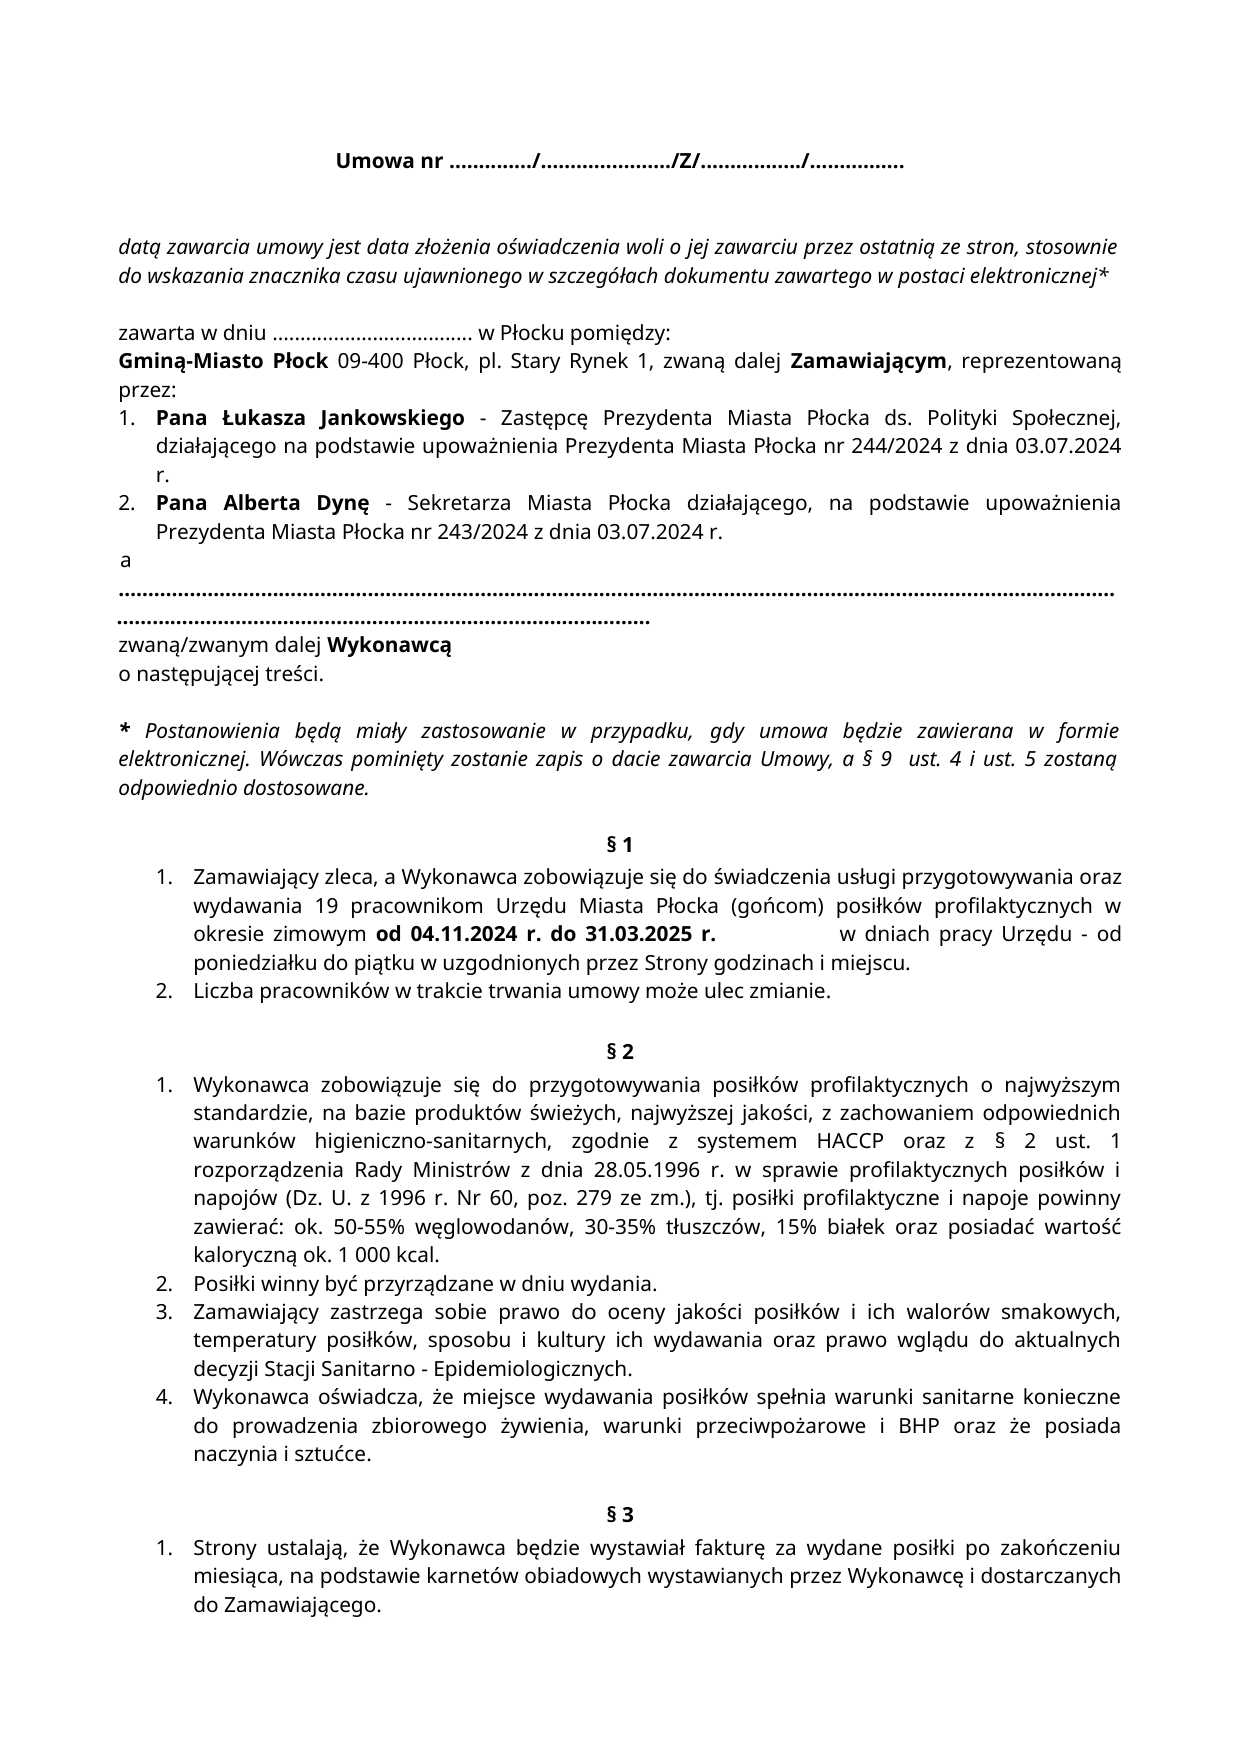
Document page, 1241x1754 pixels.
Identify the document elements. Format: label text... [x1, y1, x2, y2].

text Umowa nr ….........../…………………./Z/................./……………. [118, 147, 1122, 175]
text § 2 [118, 1037, 1122, 1066]
text datą zawarcia umowy jest data złożenia oświadczenia woli o jej zawarciu przez ostatnią ze stron, stosownie do wskazania znacznika czasu ujawnionego w szczegółach dokumentu zawartego w postaci elektronicznej* [118, 232, 1122, 289]
text zawarta w dniu .................................... w Płocku pomiędzy: [118, 318, 1122, 346]
list Wykonawca oświadcza, że miejsce wydawania posiłków spełnia warunki sanitarne konieczne do prowadzenia zbiorowego żywienia, warunki przeciwpożarowe i BHP oraz że posiada naczynia i sztućce. [156, 1382, 1122, 1468]
text o następującej treści. [118, 659, 1122, 687]
text zwaną/zwanym dalej Wykonawcą [118, 631, 1122, 659]
list Zamawiający zleca, a Wykonawca zobowiązuje się do świadczenia usługi przygotowywania oraz wydawania 19 pracownikom Urzędu Miasta Płocka (gońcom) posiłków profilaktycznych w okresie zimowym od 04.11.2024 r. do 31.03.2025 r. w dniach pracy Urzędu - od poniedziałku do piątku w uzgodnionych przez Strony godzinach i miejscu. [156, 862, 1122, 976]
list Posiłki winny być przyrządzane w dniu wydania. [156, 1269, 1122, 1297]
text a [118, 545, 1122, 574]
list Zamawiający zastrzega sobie prawo do oceny jakości posiłków i ich walorów smakowych, temperatury posiłków, sposobu i kultury ich wydawania oraz prawo wglądu do aktualnych decyzji Stacji Sanitarno - Epidemiologicznych. [156, 1297, 1122, 1382]
list Strony ustalają, że Wykonawca będzie wystawiał fakturę za wydane posiłki po zakończeniu miesiąca, na podstawie karnetów obiadowych wystawianych przez Wykonawcę i dostarczanych do Zamawiającego. [156, 1533, 1122, 1618]
list Pana Łukasza Jankowskiego - Zastępcę Prezydenta Miasta Płocka ds. Polityki Społecznej, działającego na podstawie upoważnienia Prezydenta Miasta Płocka nr 244/2024 z dnia 03.07.2024 r. [118, 403, 1122, 488]
text § 3 [118, 1500, 1122, 1529]
text …………………………………………………………………………………………………………………………………………………………………………………………………………………………………… [116, 574, 1122, 631]
text § 1 [118, 830, 1122, 858]
list Liczba pracowników w trakcie trwania umowy może ulec zmianie. [155, 976, 1122, 1004]
text * Postanowienia będą miały zastosowanie w przypadku, gdy umowa będzie zawierana w formie elektronicznej. Wówczas pominięty zostanie zapis o dacie zawarcia Umowy, a § 9 ust. 4 i ust. 5 zostaną odpowiednio dostosowane. [118, 716, 1122, 801]
list Pana Alberta Dynę - Sekretarza Miasta Płocka działającego, na podstawie upoważnienia Prezydenta Miasta Płocka nr 243/2024 z dnia 03.07.2024 r. [118, 488, 1122, 545]
list Wykonawca zobowiązuje się do przygotowywania posiłków profilaktycznych o najwyższym standardzie, na bazie produktów świeżych, najwyższej jakości, z zachowaniem odpowiednich warunków higieniczno-sanitarnych, zgodnie z systemem HACCP oraz z § 2 ust. 1 rozporządzenia Rady Ministrów z dnia 28.05.1996 r. w sprawie profilaktycznych posiłków i napojów (Dz. U. z 1996 r. Nr 60, poz. 279 ze zm.), tj. posiłki profilaktyczne i napoje powinny zawierać: ok. 50-55% węglowodanów, 30-35% tłuszczów, 15% białek oraz posiadać wartość kaloryczną ok. 1 000 kcal. [156, 1070, 1122, 1269]
text Gminą-Miasto Płock 09-400 Płock, pl. Stary Rynek 1, zwaną dalej Zamawiającym, reprezentowaną przez: [118, 346, 1122, 403]
